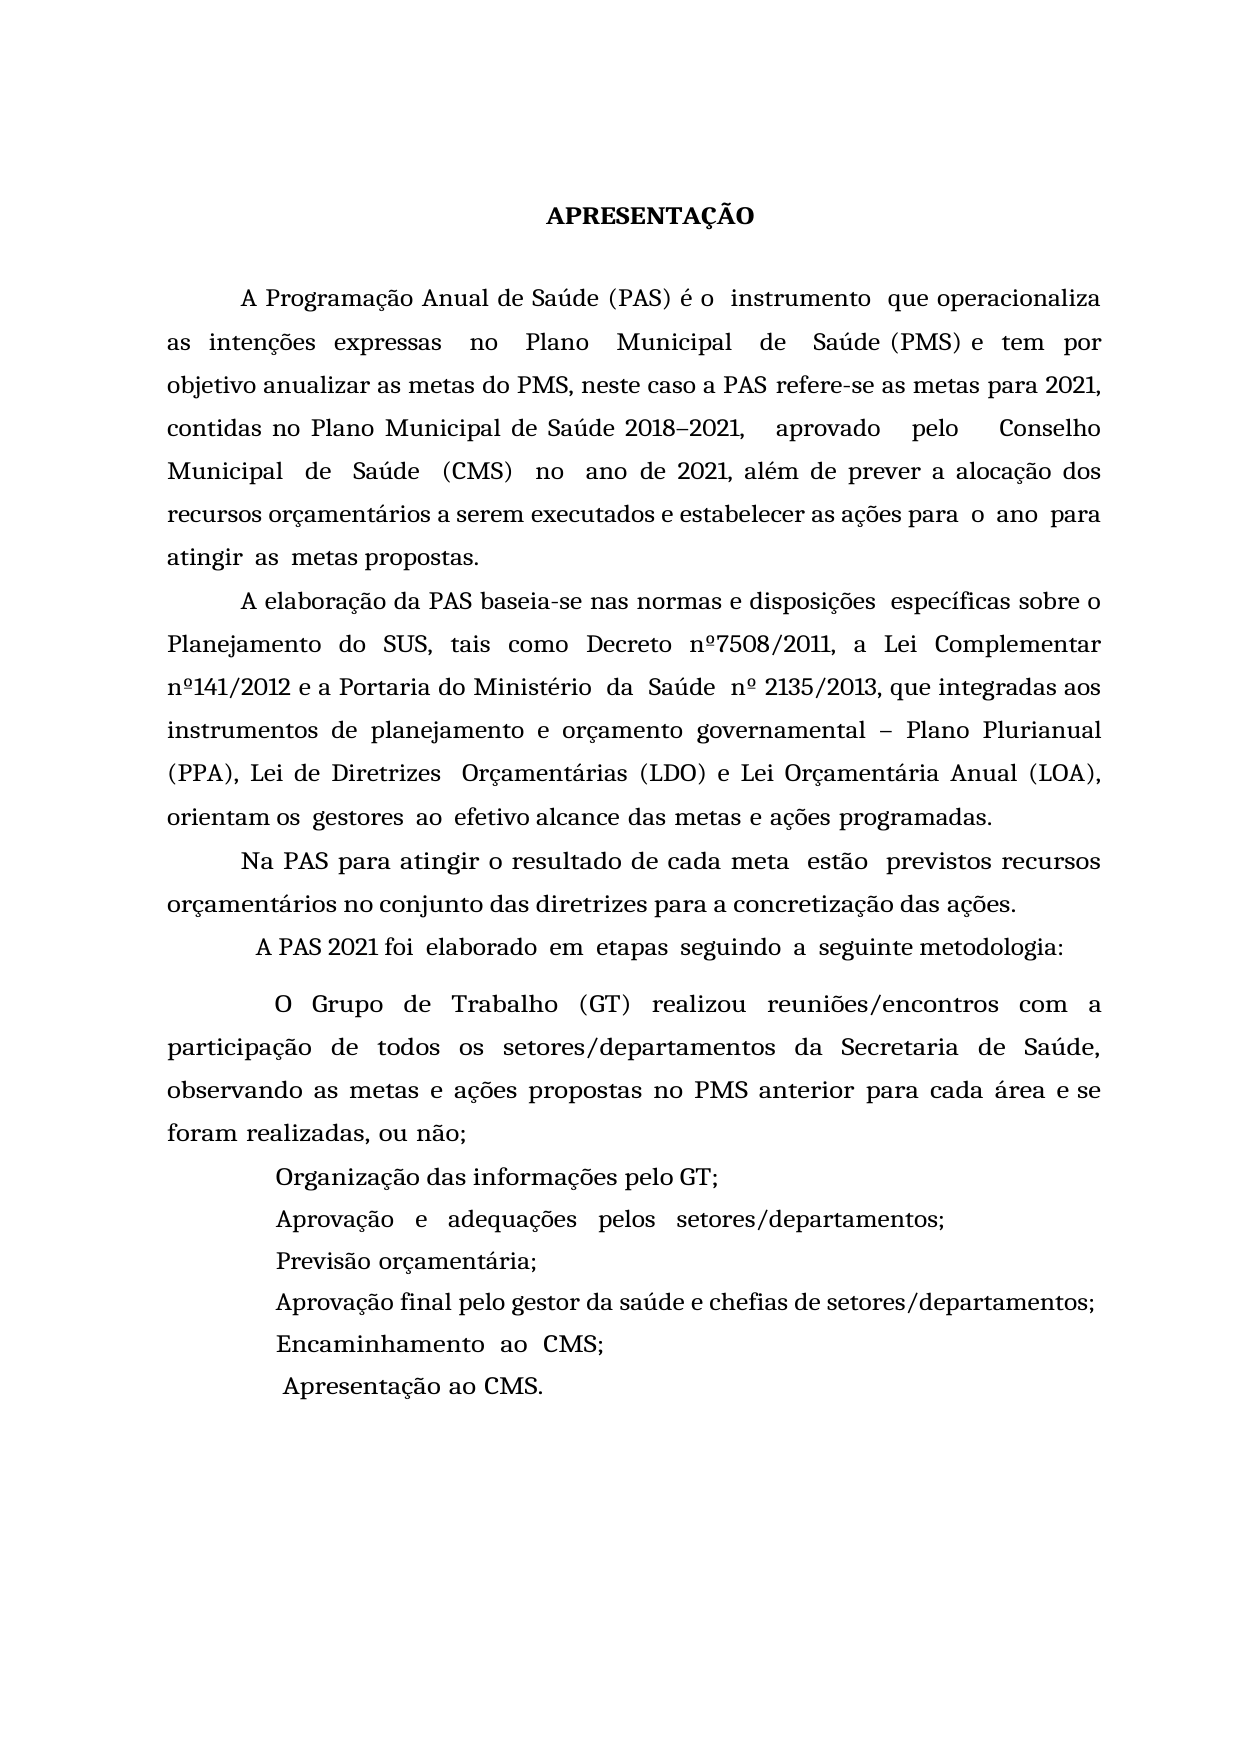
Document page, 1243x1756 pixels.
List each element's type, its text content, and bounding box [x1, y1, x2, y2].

text Aprovação final pelo gestor da saúde e chefias de setores/departamentos; [167, 1288, 1109, 1317]
text A elaboração da PAS baseia-se nas normas e disposições específicas sobre o Planejamento do SUS, tais como Decreto nº7508/2011, a Lei Complementar nº141/2012 e a Portaria do Ministério da Saúde nº 2135/2013, que integradas aos instrumentos de planejamento e orçamento governamental – Plano Plurianual (PPA), Lei de Diretrizes Orçamentárias (LDO) e Lei Orçamentária Anual (LOA), orientam os gestores ao efetivo alcance das metas e ações programadas. [167, 587, 1102, 831]
text Aprovação e adequações pelos setores/departamentos; Previsão orçamentária; [276, 1205, 946, 1275]
text O Grupo de Trabalho (GT) realizou reuniões/encontros com a participação de todos os setores/departamentos da Secretaria de Saúde, observando as metas e ações propostas no PMS anterior para cada área e se foram realizadas, ou não; [167, 990, 1102, 1148]
text Organização das informações pelo GT; [276, 1163, 1120, 1192]
text APRESENTAÇÃO [264, 202, 1036, 231]
text Encaminhamento ao CMS; Apresentação ao CMS. [276, 1330, 604, 1401]
text A PAS 2021 foi elaborado em etapas seguindo a seguinte metodologia: [167, 933, 1101, 962]
text A Programação Anual de Saúde (PAS) é o instrumento que operacionaliza as intenções expressas no Plano Municipal de Saúde (PMS) e tem por objetivo anualizar as metas do PMS, neste caso a PAS refere-se as metas para 2021, contidas no Plano Municipal de Saúde 2018–2021, aprovado pelo Conselho Municipal de Saúde (CMS) no ano de 2021, além de prever a alocação dos recursos orçamentários a serem executados e estabelecer as ações para o ano para atingir as metas propostas. [167, 284, 1102, 572]
text Na PAS para atingir o resultado de cada meta estão previstos recursos orçamentários no conjunto das diretrizes para a concretização das ações. [167, 847, 1101, 918]
